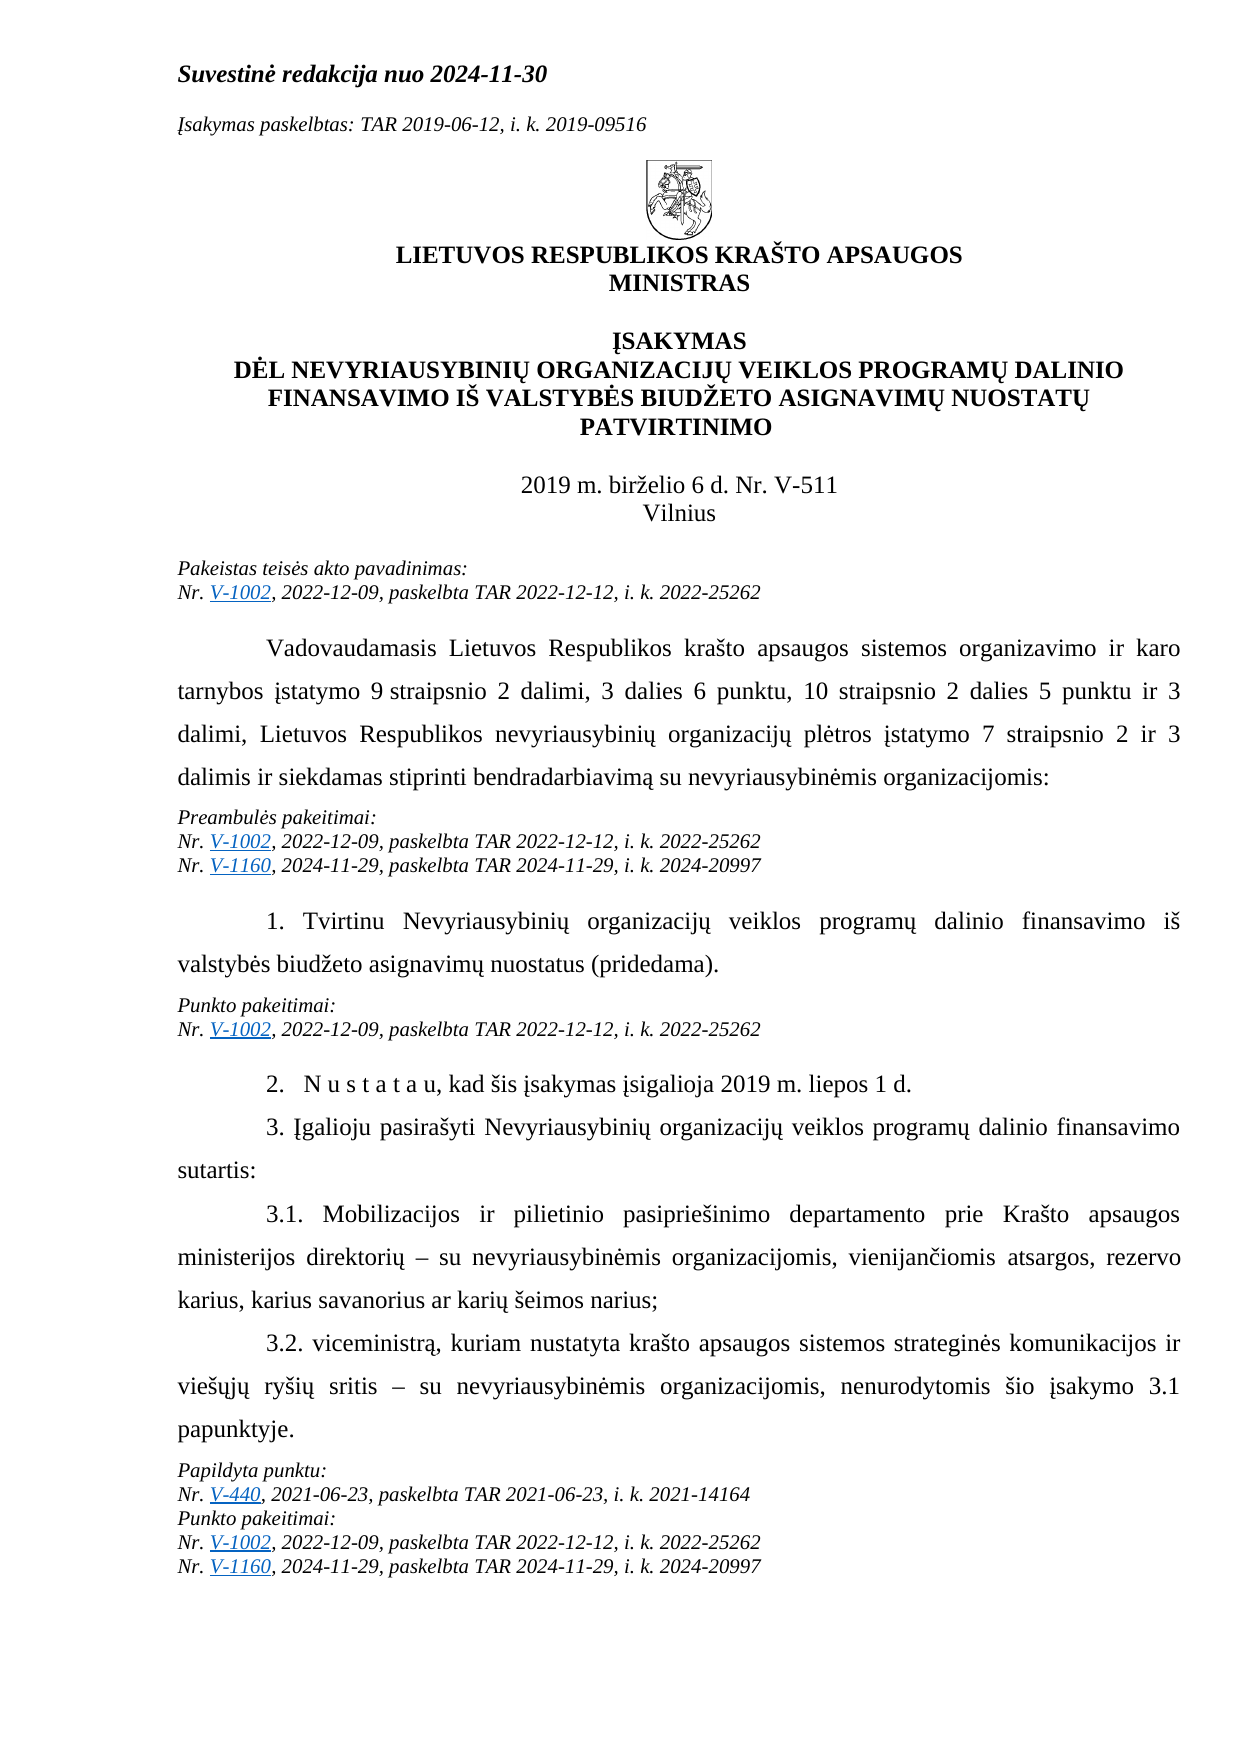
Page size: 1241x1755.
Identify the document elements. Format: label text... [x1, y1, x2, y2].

text Nr. V-1002, 2022-12-09, paskelbta TAR 2022-12-12, i. k. 2022-25262 [177, 580, 1181, 604]
text Nr. V-1160, 2024-11-29, paskelbta TAR 2024-11-29, i. k. 2024-20997 [177, 1554, 1181, 1578]
text 3.2. viceministrą, kuriam nustatyta krašto apsaugos sistemos strateginės komunikacijos ir viešųjų ryšių sritis – su nevyriausybinėmis organizacijomis, nenurodytomis šio įsakymo 3.1 papunktyje. [177, 1328, 1181, 1443]
text Nr. V-1160, 2024-11-29, paskelbta TAR 2024-11-29, i. k. 2024-20997 [177, 853, 1181, 877]
text Nr. V-1002, 2022-12-09, paskelbta TAR 2022-12-12, i. k. 2022-25262 [177, 1017, 1181, 1041]
text 3. Įgalioju pasirašyti Nevyriausybinių organizacijų veiklos programų dalinio finansavimo sutartis: [177, 1112, 1181, 1184]
text 1. Tvirtinu Nevyriausybinių organizacijų veiklos programų dalinio finansavimo iš valstybės biudžeto asignavimų nuostatus (pridedama). [177, 906, 1181, 978]
text Įsakymas paskelbtas: TAR 2019-06-12, i. k. 2019-09516 [177, 112, 1181, 136]
text Nr. V-440, 2021-06-23, paskelbta TAR 2021-06-23, i. k. 2021-14164 [177, 1482, 1181, 1506]
text Punkto pakeitimai: [177, 992, 1181, 1017]
text Nr. V-1002, 2022-12-09, paskelbta TAR 2022-12-12, i. k. 2022-25262 [177, 829, 1181, 853]
text DĖL NEVYRIAUSYBINIŲ ORGANIZACIJŲ VEIKLOS PROGRAMŲ DALINIO FINANSAVIMO IŠ VALSTYBĖS BIUDŽETO ASIGNAVIMŲ NUOSTATŲ PATVIRTINIMO [177, 355, 1181, 441]
text Vadovaudamasis Lietuvos Respublikos krašto apsaugos sistemos organizavimo ir karo tarnybos įstatymo 9 straipsnio 2 dalimi, 3 dalies 6 punktu, 10 straipsnio 2 dalies 5 punktu ir 3 dalimi, Lietuvos Respublikos nevyriausybinių organizacijų plėtros įstatymo 7 straipsnio 2 ir 3 dalimis ir siekdamas stiprinti bendradarbiavimą su nevyriausybinėmis organizacijomis: [177, 633, 1181, 791]
text Suvestinė redakcija nuo 2024-11-30 [177, 59, 1181, 88]
text Punkto pakeitimai: [177, 1506, 1181, 1530]
text MINISTRAS [177, 268, 1181, 297]
text Papildyta punktu: [177, 1457, 1181, 1482]
text 3.1. Mobilizacijos ir pilietinio pasipriešinimo departamento prie Krašto apsaugos ministerijos direktorių – su nevyriausybinėmis organizacijomis, vienijančiomis atsargos, rezervo karius, karius savanorius ar karių šeimos narius; [177, 1199, 1181, 1314]
text Pakeistas teisės akto pavadinimas: [177, 556, 1181, 580]
text 2019 m. birželio 6 d. Nr. V-511 [177, 470, 1181, 498]
text LIETUVOS RESPUBLIKOS KRAŠTO APSAUGOS [177, 240, 1181, 268]
text 2. N u s t a t a u, kad šis įsakymas įsigalioja 2019 m. liepos 1 d. [266, 1069, 1181, 1098]
text Nr. V-1002, 2022-12-09, paskelbta TAR 2022-12-12, i. k. 2022-25262 [177, 1530, 1181, 1554]
subtitle ĮSAKYMAS [177, 326, 1181, 355]
text Vilnius [177, 498, 1181, 527]
text Preambulės pakeitimai: [177, 805, 1181, 829]
